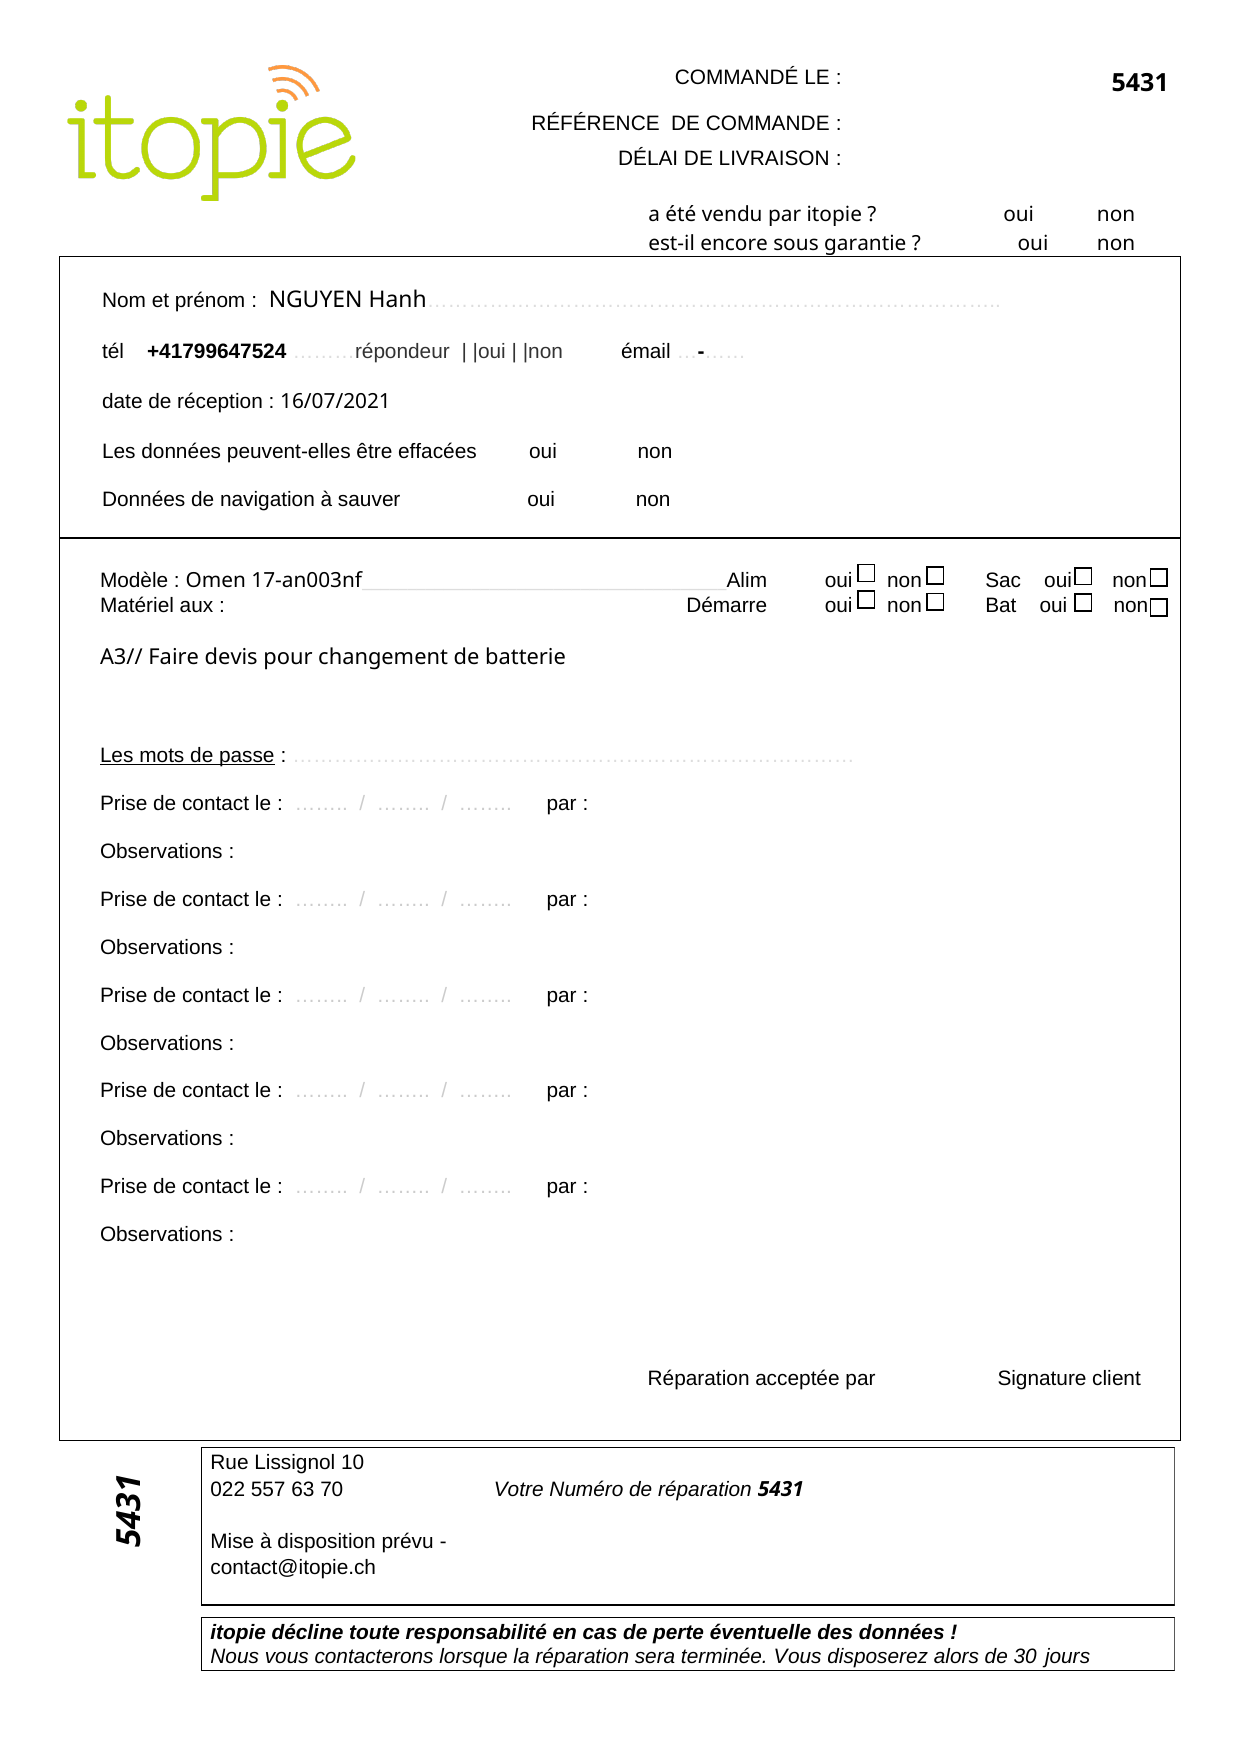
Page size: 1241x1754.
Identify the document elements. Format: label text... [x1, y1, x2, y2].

text Nom et prénom : NGUYEN Hanh……………………………………………………………………….. [60, 280, 1180, 314]
text Les mots de passe : ……………………………………………………………………… [60, 740, 1180, 767]
table_cell [847, 105, 1180, 140]
text tél +41799647524 ………répondeur | |oui | |non émail …-…… [60, 335, 1180, 362]
table_cell [847, 140, 1180, 175]
text Modèle : Omen 17-an003nf Alim oui non Sac oui non [879, 562, 925, 590]
text a été vendu par itopie ? oui non [59, 199, 1181, 228]
table_cell DÉLAI DE LIVRAISON : [490, 140, 847, 175]
text Réparation acceptée par Signature client [60, 1363, 1180, 1390]
text Observations : [60, 836, 1180, 863]
text Prise de contact le : …….. / …….. / …….. par : [60, 979, 1180, 1006]
text Données de navigation à sauver oui non [60, 484, 1180, 511]
table_header 5431 [59, 1441, 195, 1677]
text Matériel aux : Démarre oui non Bat oui non [60, 590, 1180, 617]
picture [67, 65, 356, 201]
text Observations : [60, 1123, 1180, 1150]
table_cell RÉFÉRENCE DE COMMANDE : [490, 105, 847, 140]
text Les données peuvent-elles être effacées oui non [60, 436, 1180, 463]
table_header 5431 [847, 59, 1180, 104]
table_cell itopie décline toute responsabilité en cas de perte éventuelle des données ! Nous vous contacterons lorsque la réparation sera terminée. Vous disposerez alors de 30 jours [195, 1611, 1180, 1677]
text Observations : [60, 1219, 1180, 1246]
text A3// Faire devis pour changement de batterie [60, 638, 1180, 671]
table_header COMMANDÉ LE : [490, 59, 847, 104]
text Prise de contact le : …….. / …….. / …….. par : [60, 788, 1180, 815]
text Prise de contact le : …….. / …….. / …….. par : [60, 1171, 1180, 1198]
text Modèle : Omen 17-an003nf Alim oui non Sac oui non [948, 562, 1180, 590]
text Prise de contact le : …….. / …….. / …….. par : [60, 883, 1180, 911]
text date de réception : 16/07/2021 [60, 383, 1180, 415]
table_header Rue Lissignol 10 022 557 63 70 Votre Numéro de réparation 5431 Mise à disposition prévu - contact@itopie.ch [195, 1441, 1180, 1611]
text Modèle : Omen 17-an003nf Alim oui non Sac oui non [60, 562, 856, 590]
text Observations : [60, 1027, 1180, 1054]
text Prise de contact le : …….. / …….. / …….. par : [60, 1075, 1180, 1102]
text Observations : [60, 931, 1180, 958]
text est-il encore sous garantie ? oui non [59, 228, 1181, 256]
